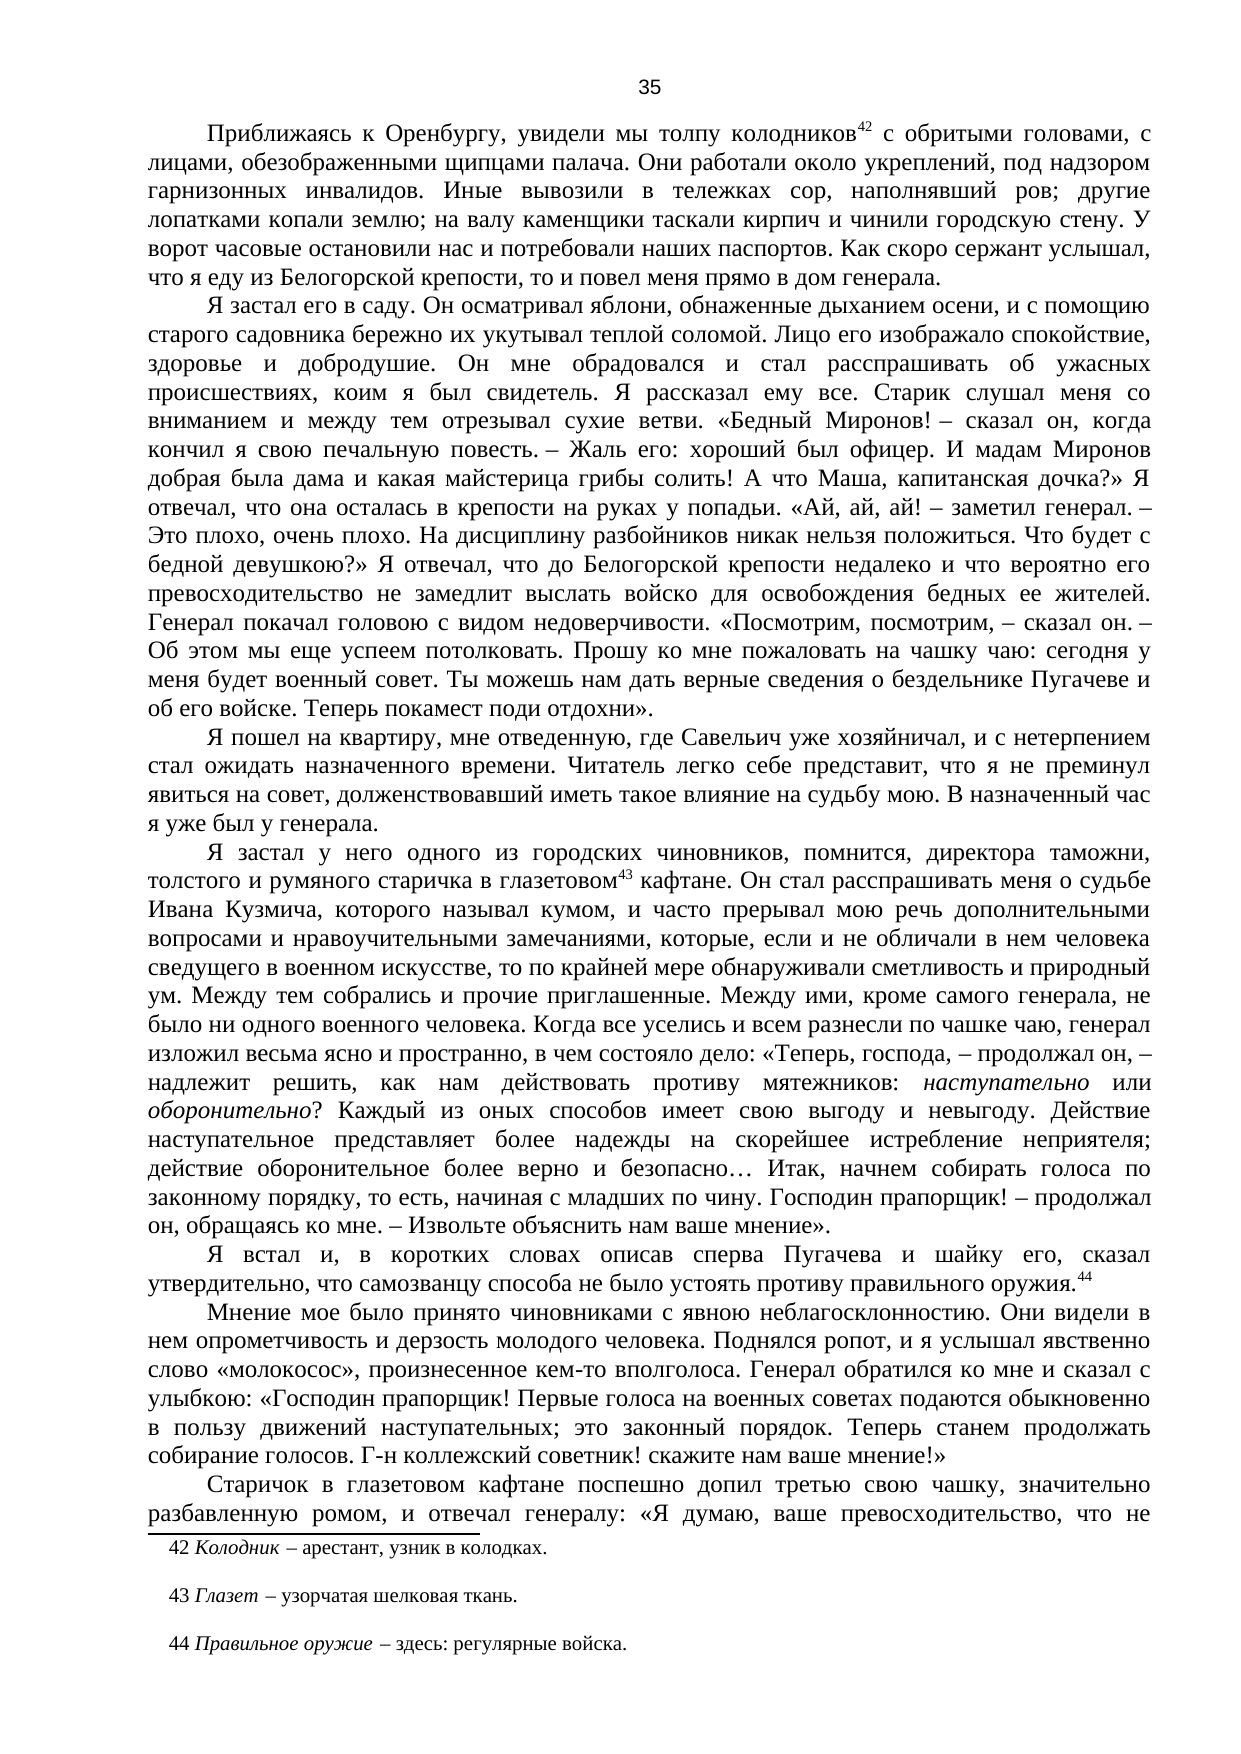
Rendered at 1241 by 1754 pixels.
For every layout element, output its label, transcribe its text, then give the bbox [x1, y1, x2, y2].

text Глазет – узорчатая шелковая ткань. [148, 1583, 1152, 1607]
text Приближаясь к Оренбургу, увидели мы толпу колодников с обритыми головами, с лицами, обезображенными щипцами палача. Они работали около укреплений, под надзором гарнизонных инвалидов. Иные вывозили в тележках сор, наполнявший ров; другие лопатками копали землю; на валу каменщики таскали кирпич и чинили городскую стену. У ворот часовые остановили нас и потребовали наших паспортов. Как скоро сержант услышал, что я еду из Белогорской крепости, то и повел меня прямо в дом генерала. [148, 118, 1152, 291]
text Я пошел на квартиру, мне отведенную, где Савельич уже хозяйничал, и с нетерпением стал ожидать назначенного времени. Читатель легко себе представит, что я не преминул явиться на совет, долженствовавший иметь такое влияние на судьбу мою. В назначенный час я уже был у генерала. [148, 722, 1152, 837]
text Я застал у него одного из городских чиновников, помнится, директора таможни, толстого и румяного старичка в глазетовом кафтане. Он стал расспрашивать меня о судьбе Ивана Кузмича, которого называл кумом, и часто прерывал мою речь дополнительными вопросами и нравоучительными замечаниями, которые, если и не обличали в нем человека сведущего в военном искусстве, то по крайней мере обнаруживали сметливость и природный ум. Между тем собрались и прочие приглашенные. Между ими, кроме самого генерала, не было ни одного военного человека. Когда все уселись и всем разнесли по чашке чаю, генерал изложил весьма ясно и пространно, в чем состояло дело: «Теперь, господа, – продолжал он, – надлежит решить, как нам действовать противу мятежников: наступательно или оборонительно? Каждый из оных способов имеет свою выгоду и невыгоду. Действие наступательное представляет более надежды на скорейшее истребление неприятеля; действие оборонительное более верно и безопасно… Итак, начнем собирать голоса по законному порядку, то есть, начиная с младших по чину. Господин прапорщик! – продолжал он, обращаясь ко мне. – Извольте объяснить нам ваше мнение». [148, 837, 1152, 1239]
text Я встал и, в коротких словах описав сперва Пугачева и шайку его, сказал утвердительно, что самозванцу способа не было устоять противу правильного оружия. [148, 1239, 1152, 1297]
text Старичок в глазетовом кафтане поспешно допил третью свою чашку, значительно разбавленную ромом, и отвечал генералу: «Я думаю, ваше превосходительство, что не [148, 1469, 1152, 1527]
text Я застал его в саду. Он осматривал яблони, обнаженные дыханием осени, и с помощию старого садовника бережно их укутывал теплой соломой. Лицо его изображало спокойствие, здоровье и добродушие. Он мне обрадовался и стал расспрашивать об ужасных происшествиях, коим я был свидетель. Я рассказал ему все. Старик слушал меня со вниманием и между тем отрезывал сухие ветви. «Бедный Миронов! – сказал он, когда кончил я свою печальную повесть. – Жаль его: хороший был офицер. И мадам Миронов добрая была дама и какая майстерица грибы солить! А что Маша, капитанская дочка?» Я отвечал, что она осталась в крепости на руках у попадьи. «Ай, ай, ай! – заметил генерал. – Это плохо, очень плохо. На дисциплину разбойников никак нельзя положиться. Что будет с бедной девушкою?» Я отвечал, что до Белогорской крепости недалеко и что вероятно его превосходительство не замедлит выслать войско для освобождения бедных ее жителей. Генерал покачал головою с видом недоверчивости. «Посмотрим, посмотрим, – сказал он. – Об этом мы еще успеем потолковать. Прошу ко мне пожаловать на чашку чаю: сегодня у меня будет военный совет. Ты можешь нам дать верные сведения о бездельнике Пугачеве и об его войске. Теперь покамест поди отдохни». [148, 291, 1152, 722]
text Мнение мое было принято чиновниками с явною неблагосклонностию. Они видели в нем опрометчивость и дерзость молодого человека. Поднялся ропот, и я услышал явственно слово «молокосос», произнесенное кем‑то вполголоса. Генерал обратился ко мне и сказал с улыбкою: «Господин прапорщик! Первые голоса на военных советах подаются обыкновенно в пользу движений наступательных; это законный порядок. Теперь станем продолжать собирание голосов. Г‑н коллежский советник! скажите нам ваше мнение!» [148, 1297, 1152, 1469]
text Правильное оружие – здесь: регулярные войска. [148, 1631, 1152, 1655]
text Колодник – арестант, узник в колодках. [148, 1534, 1152, 1559]
